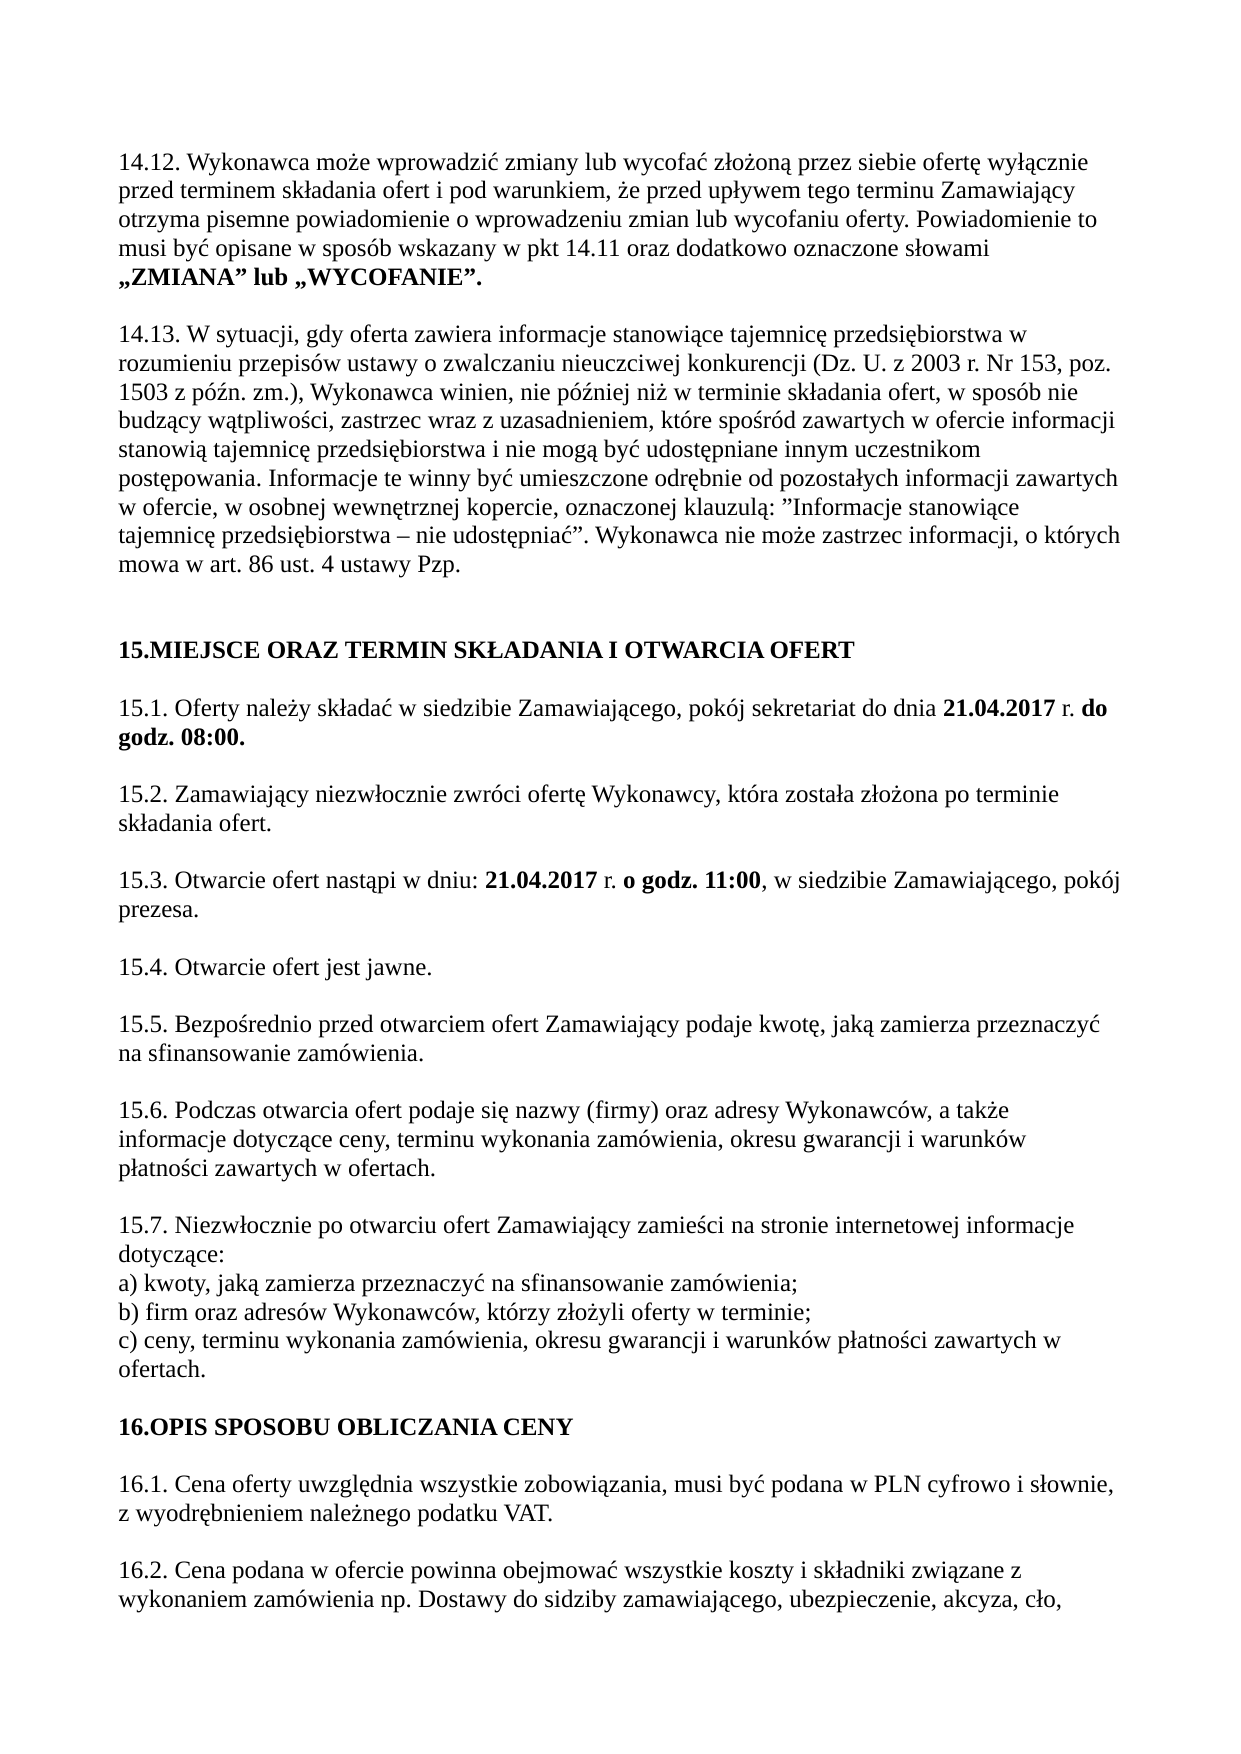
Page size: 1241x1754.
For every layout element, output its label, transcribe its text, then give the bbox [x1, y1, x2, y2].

text b) firm oraz adresów Wykonawców, którzy złożyli oferty w terminie; [118, 1297, 1122, 1326]
text 15.2. Zamawiający niezwłocznie zwróci ofertę Wykonawcy, która została złożona po terminie składania ofert. [118, 779, 1122, 837]
text 15.1. Oferty należy składać w siedzibie Zamawiającego, pokój sekretariat do dnia 21.04.2017 r. do godz. 08:00. [118, 693, 1122, 751]
text 16.1. Cena oferty uwzględnia wszystkie zobowiązania, musi być podana w PLN cyfrowo i słownie, z wyodrębnieniem należnego podatku VAT. [118, 1469, 1122, 1527]
text 15.6. Podczas otwarcia ofert podaje się nazwy (firmy) oraz adresy Wykonawców, a także informacje dotyczące ceny, terminu wykonania zamówienia, okresu gwarancji i warunków płatności zawartych w ofertach. [118, 1096, 1122, 1182]
text 15.4. Otwarcie ofert jest jawne. [118, 952, 1122, 981]
text 16.2. Cena podana w ofercie powinna obejmować wszystkie koszty i składniki związane z wykonaniem zamówienia np. Dostawy do sidziby zamawiającego, ubezpieczenie, akcyza, cło, [118, 1556, 1122, 1613]
text a) kwoty, jaką zamierza przeznaczyć na sfinansowanie zamówienia; [118, 1268, 1122, 1297]
text 15.7. Niezwłocznie po otwarciu ofert Zamawiający zamieści na stronie internetowej informacje dotyczące: [118, 1211, 1122, 1268]
text 14.13. W sytuacji, gdy oferta zawiera informacje stanowiące tajemnicę przedsiębiorstwa w rozumieniu przepisów ustawy o zwalczaniu nieuczciwej konkurencji (Dz. U. z 2003 r. Nr 153, poz. 1503 z późn. zm.), Wykonawca winien, nie później niż w terminie składania ofert, w sposób nie budzący wątpliwości, zastrzec wraz z uzasadnieniem, które spośród zawartych w ofercie informacji stanowią tajemnicę przedsiębiorstwa i nie mogą być udostępniane innym uczestnikom postępowania. Informacje te winny być umieszczone odrębnie od pozostałych informacji zawartych w ofercie, w osobnej wewnętrznej kopercie, oznaczonej klauzulą: ”Informacje stanowiące tajemnicę przedsiębiorstwa – nie udostępniać”. Wykonawca nie może zastrzec informacji, o których mowa w art. 86 ust. 4 ustawy Pzp. [118, 319, 1122, 578]
text c) ceny, terminu wykonania zamówienia, okresu gwarancji i warunków płatności zawartych w ofertach. [118, 1326, 1122, 1383]
text 15.5. Bezpośrednio przed otwarciem ofert Zamawiający podaje kwotę, jaką zamierza przeznaczyć na sfinansowanie zamówienia. [118, 1009, 1122, 1067]
text 15.3. Otwarcie ofert nastąpi w dniu: 21.04.2017 r. o godz. 11:00, w siedzibie Zamawiającego, pokój prezesa. [118, 866, 1122, 923]
list OPIS SPOSOBU OBLICZANIA CENY [118, 1412, 1122, 1441]
text 14.12. Wykonawca może wprowadzić zmiany lub wycofać złożoną przez siebie ofertę wyłącznie przed terminem składania ofert i pod warunkiem, że przed upływem tego terminu Zamawiający otrzyma pisemne powiadomienie o wprowadzeniu zmian lub wycofaniu oferty. Powiadomienie to musi być opisane w sposób wskazany w pkt 14.11 oraz dodatkowo oznaczone słowami „ZMIANA” lub „WYCOFANIE”. [118, 147, 1122, 291]
list MIEJSCE ORAZ TERMIN SKŁADANIA I OTWARCIA OFERT [118, 636, 1122, 664]
